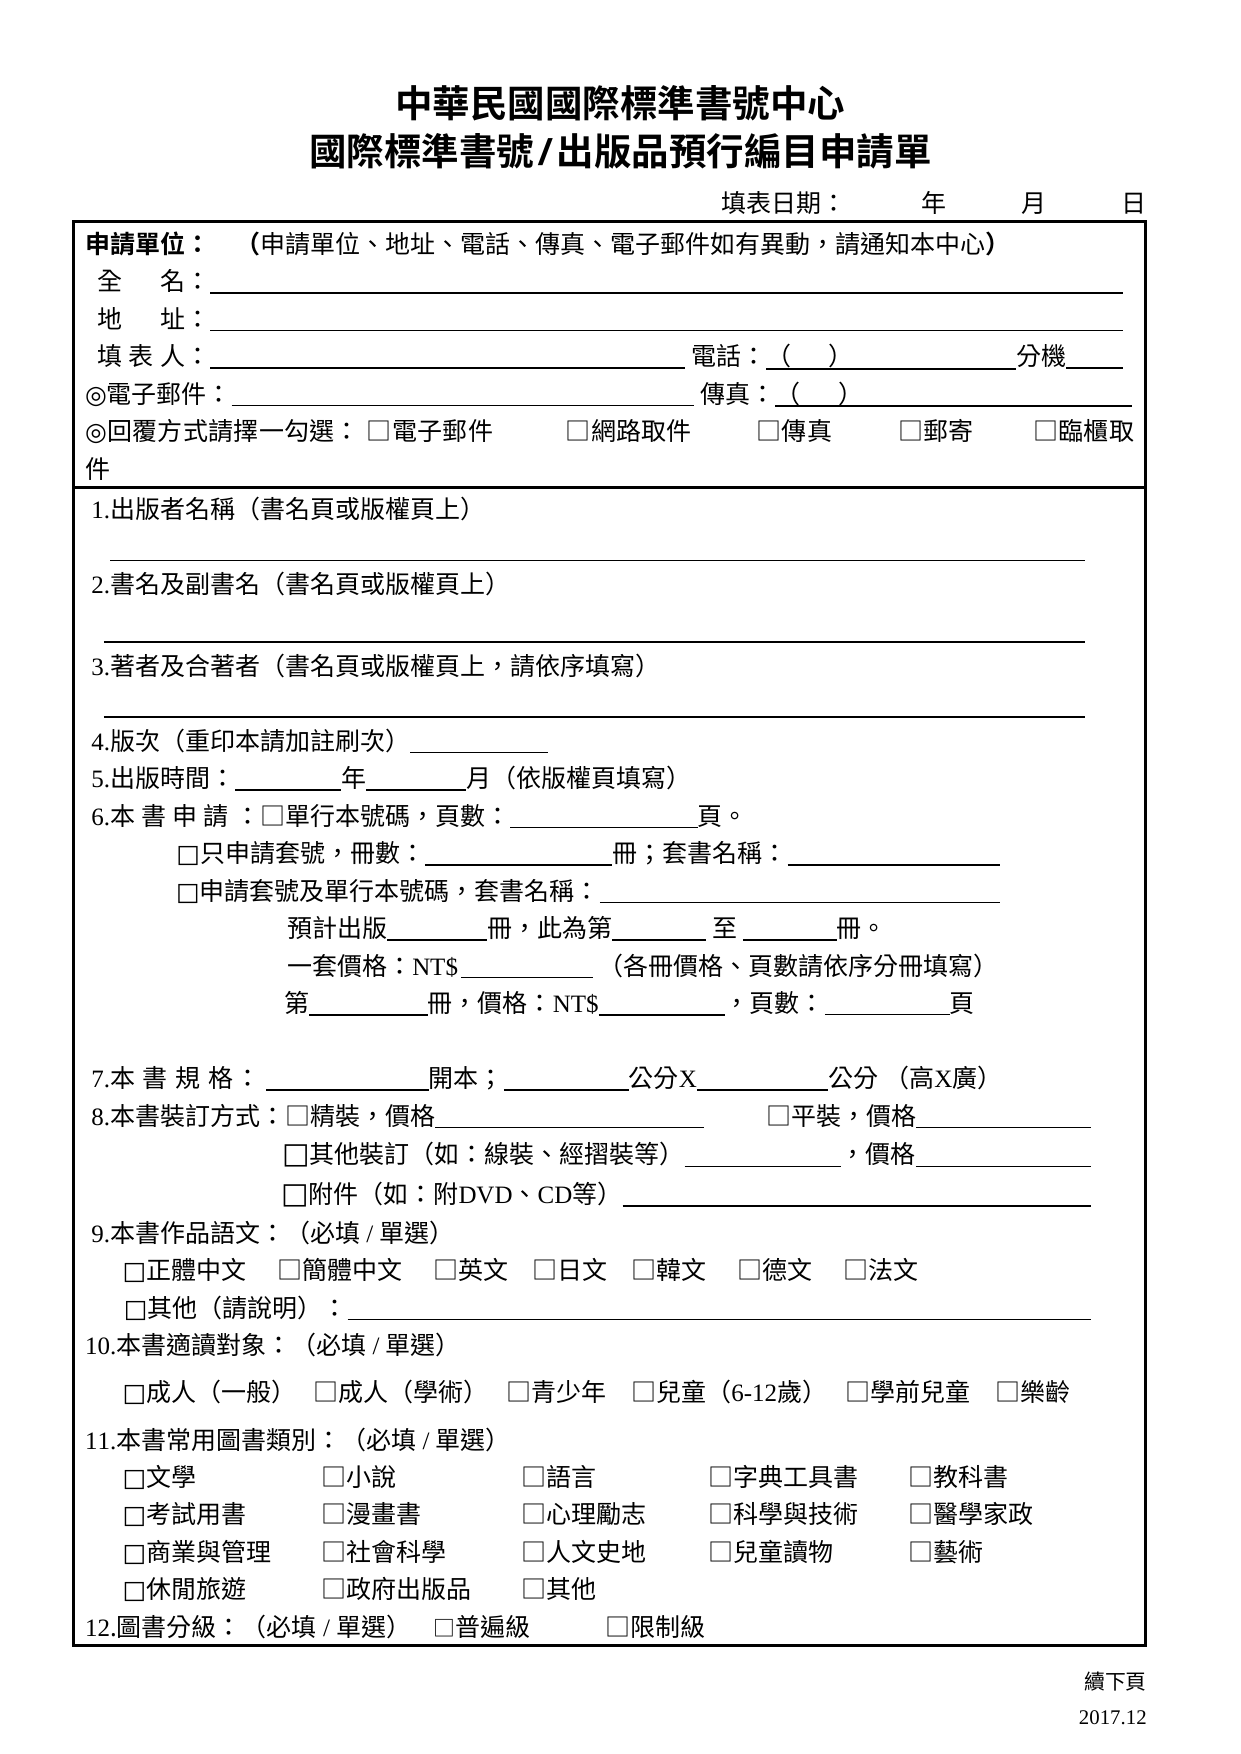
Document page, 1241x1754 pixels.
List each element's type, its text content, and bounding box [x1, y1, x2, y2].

text 中華民國國際標準書號中心 [94, 88, 1146, 125]
text 國際標準書號/出版品預行編目申請單 [94, 136, 1146, 173]
table_cell 1.出版者名稱（書名頁或版權頁上） 2.書名及副書名（書名頁或版權頁上） 3.著者及合著者（書名頁或版權頁上，請依序填寫） 4.版次（重印本請加註刷次） 5.出版時間： 年 月（依版權頁填寫） 6.本書申請：□單行本號碼，頁數： 頁。 □只申請套號，冊數： 冊；套書名稱： □申請套號及單行本號碼，套書名稱： 預計出版 冊，此為第 至 冊。 一套價格：NT$ （各冊價格、頁數請依序分冊填寫） 第 冊，價格：NT$ ，頁數： 頁 7.本書規格： 開本； 公分X 公分 （高X廣） 8.本書裝訂方式：□精裝，價格 □平裝，價格 □其他裝訂（如：線裝、經摺裝等） ，價格 □附件（如：附DVD、CD等） 9.本書作品語文：（必填 / 單選） □正體中文 □簡體中文 □英文 □日文 □韓文 □德文 □法文 □其他（請說明）： 10.本書適讀對象：（必填 / 單選） □成人（一般） □成人（學術） □青少年 □兒童（6-12歲） □學前兒童 □樂齡 11.本書常用圖書類別：（必填 / 單選） □文學 □小說 □語言 □字典工具書 □教科書 □考試用書 □漫畫書 □心理勵志 □科學與技術 □醫學家政 □商業與管理 □社會科學 □人文史地 □兒童讀物 □藝術 □休閒旅遊 □政府出版品 □其他 12.圖書分級：（必填 / 單選） □普遍級 □限制級 [75, 489, 1144, 1644]
table_header 申請單位： （申請單位、地址、電話、傳真、電子郵件如有異動，請通知本中心） 全 名： 地 址： 填 表 人： 電話：（ ） 分機 ◎電子郵件： 傳真：（ ） ◎回覆方式請擇一勾選： □電子郵件 □網路取件 □傳真 □郵寄 □臨櫃取件 [75, 223, 1144, 486]
text 填表日期： 年 月 日 [75, 184, 1146, 220]
